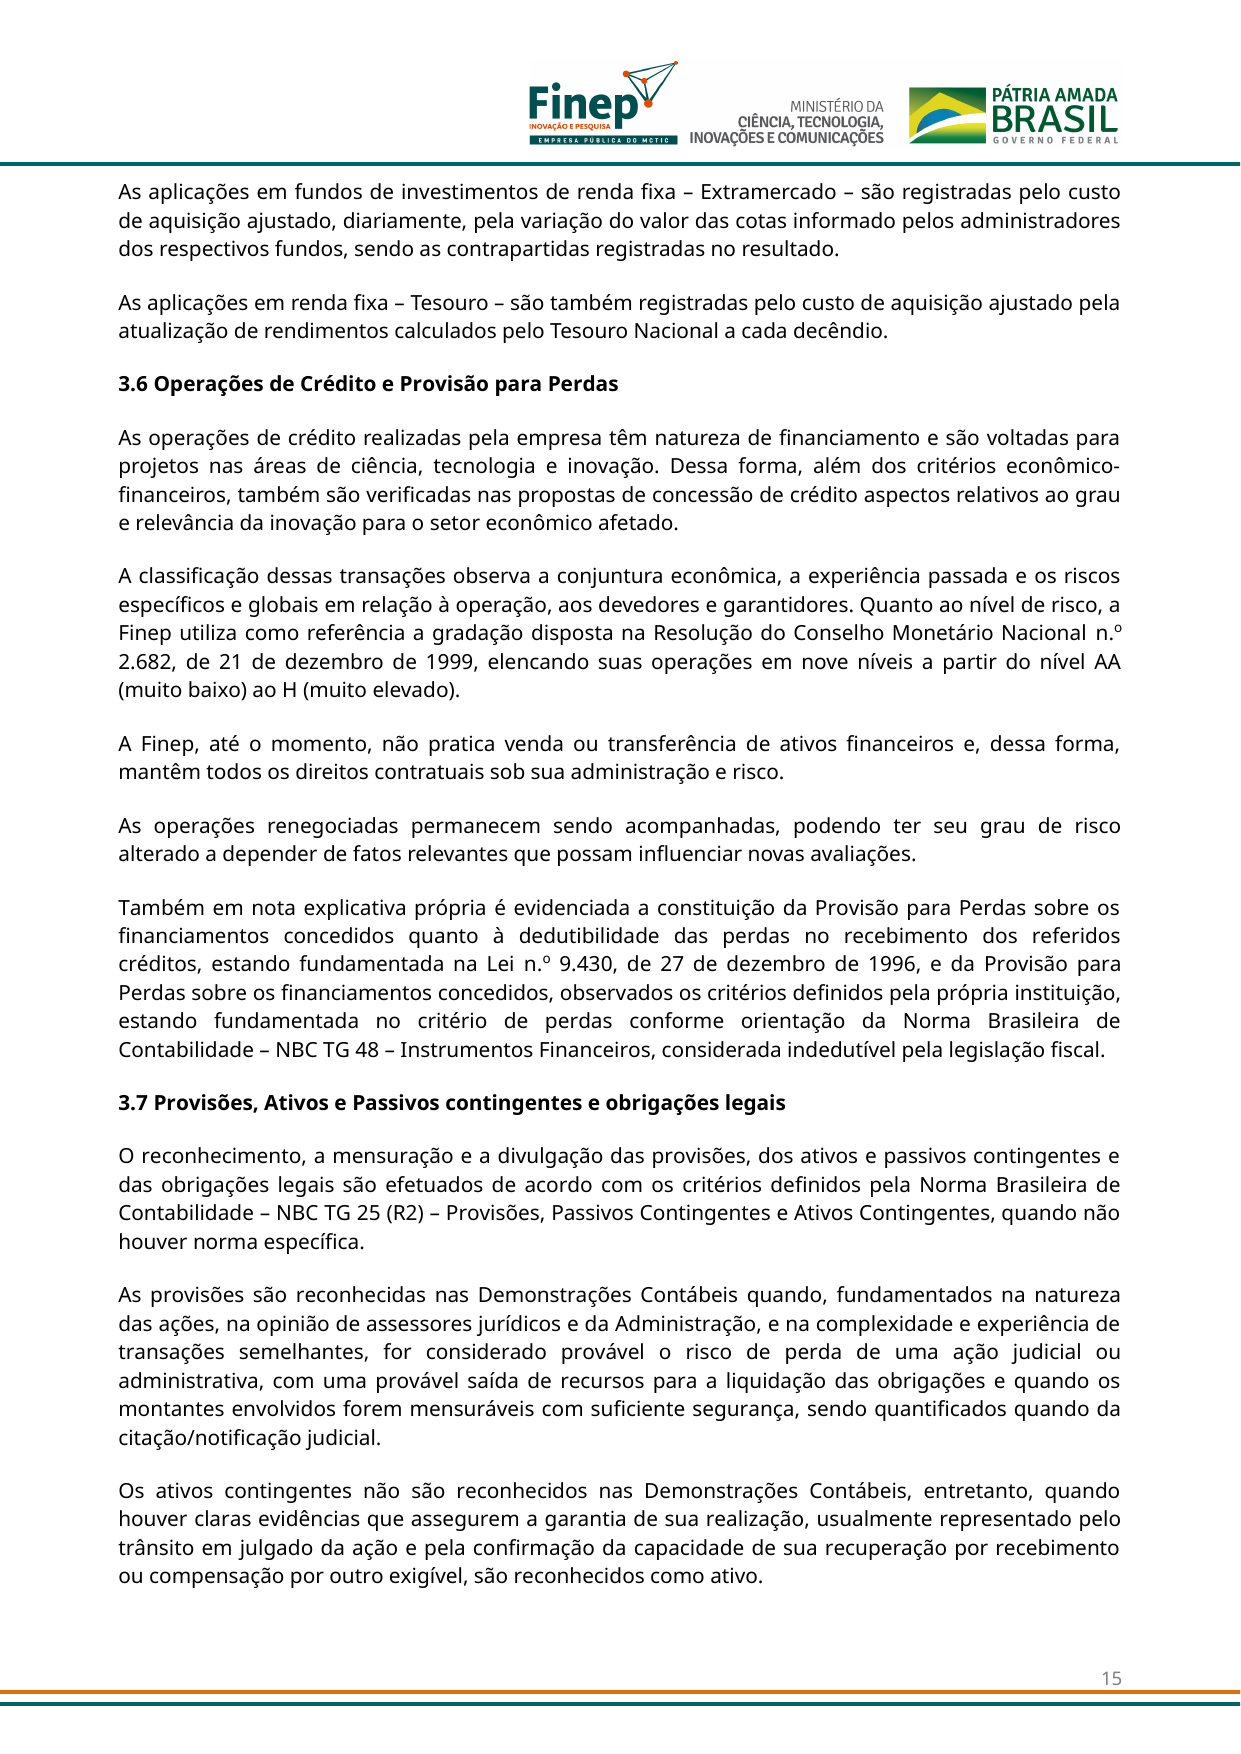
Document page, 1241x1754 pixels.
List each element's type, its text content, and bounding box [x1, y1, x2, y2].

text As operações renegociadas permanecem sendo acompanhadas, podendo ter seu grau de risco alterado a depender de fatos relevantes que possam influenciar novas avaliações. [118, 811, 1122, 868]
text As operações de crédito realizadas pela empresa têm natureza de financiamento e são voltadas para projetos nas áreas de ciência, tecnologia e inovação. Dessa forma, além dos critérios econômico-financeiros, também são verificadas nas propostas de concessão de crédito aspectos relativos ao grau e relevância da inovação para o setor econômico afetado. [118, 423, 1122, 537]
text A classificação dessas transações observa a conjuntura econômica, a experiência passada e os riscos específicos e globais em relação à operação, aos devedores e garantidores. Quanto ao nível de risco, a Finep utiliza como referência a gradação disposta na Resolução do Conselho Monetário Nacional n.o 2.682, de 21 de dezembro de 1999, elencando suas operações em nove níveis a partir do nível AA (muito baixo) ao H (muito elevado). [118, 562, 1122, 704]
text A Finep, até o momento, não pratica venda ou transferência de ativos financeiros e, dessa forma, mantêm todos os direitos contratuais sob sua administração e risco. [118, 729, 1122, 786]
subtitle 3.7 Provisões, Ativos e Passivos contingentes e obrigações legais [118, 1088, 1122, 1117]
text O reconhecimento, a mensuração e a divulgação das provisões, dos ativos e passivos contingentes e das obrigações legais são efetuados de acordo com os critérios definidos pela Norma Brasileira de Contabilidade – NBC TG 25 (R2) – Provisões, Passivos Contingentes e Ativos Contingentes, quando não houver norma específica. [118, 1142, 1122, 1255]
text Também em nota explicativa própria é evidenciada a constituição da Provisão para Perdas sobre os financiamentos concedidos quanto à dedutibilidade das perdas no recebimento dos referidos créditos, estando fundamentada na Lei n.o 9.430, de 27 de dezembro de 1996, e da Provisão para Perdas sobre os financiamentos concedidos, observados os critérios definidos pela própria instituição, estando fundamentada no critério de perdas conforme orientação da Norma Brasileira de Contabilidade – NBC TG 48 – Instrumentos Financeiros, considerada indedutível pela legislação fiscal. [118, 893, 1122, 1063]
subtitle 3.6 Operações de Crédito e Provisão para Perdas [118, 369, 1122, 398]
text As provisões são reconhecidas nas Demonstrações Contábeis quando, fundamentados na natureza das ações, na opinião de assessores jurídicos e da Administração, e na complexidade e experiência de transações semelhantes, for considerado provável o risco de perda de uma ação judicial ou administrativa, com uma provável saída de recursos para a liquidação das obrigações e quando os montantes envolvidos forem mensuráveis com suficiente segurança, sendo quantificados quando da citação/notificação judicial. [118, 1280, 1122, 1451]
text As aplicações em fundos de investimentos de renda fixa – Extramercado – são registradas pelo custo de aquisição ajustado, diariamente, pela variação do valor das cotas informado pelos administradores dos respectivos fundos, sendo as contrapartidas registradas no resultado. [118, 177, 1122, 263]
picture [529, 60, 1123, 149]
text Os ativos contingentes não são reconhecidos nas Demonstrações Contábeis, entretanto, quando houver claras evidências que assegurem a garantia de sua realização, usualmente representado pelo trânsito em julgado da ação e pela confirmação da capacidade de sua recuperação por recebimento ou compensação por outro exigível, são reconhecidos como ativo. [118, 1476, 1122, 1590]
text As aplicações em renda fixa – Tesouro – são também registradas pelo custo de aquisição ajustado pela atualização de rendimentos calculados pelo Tesouro Nacional a cada decêndio. [118, 288, 1122, 344]
